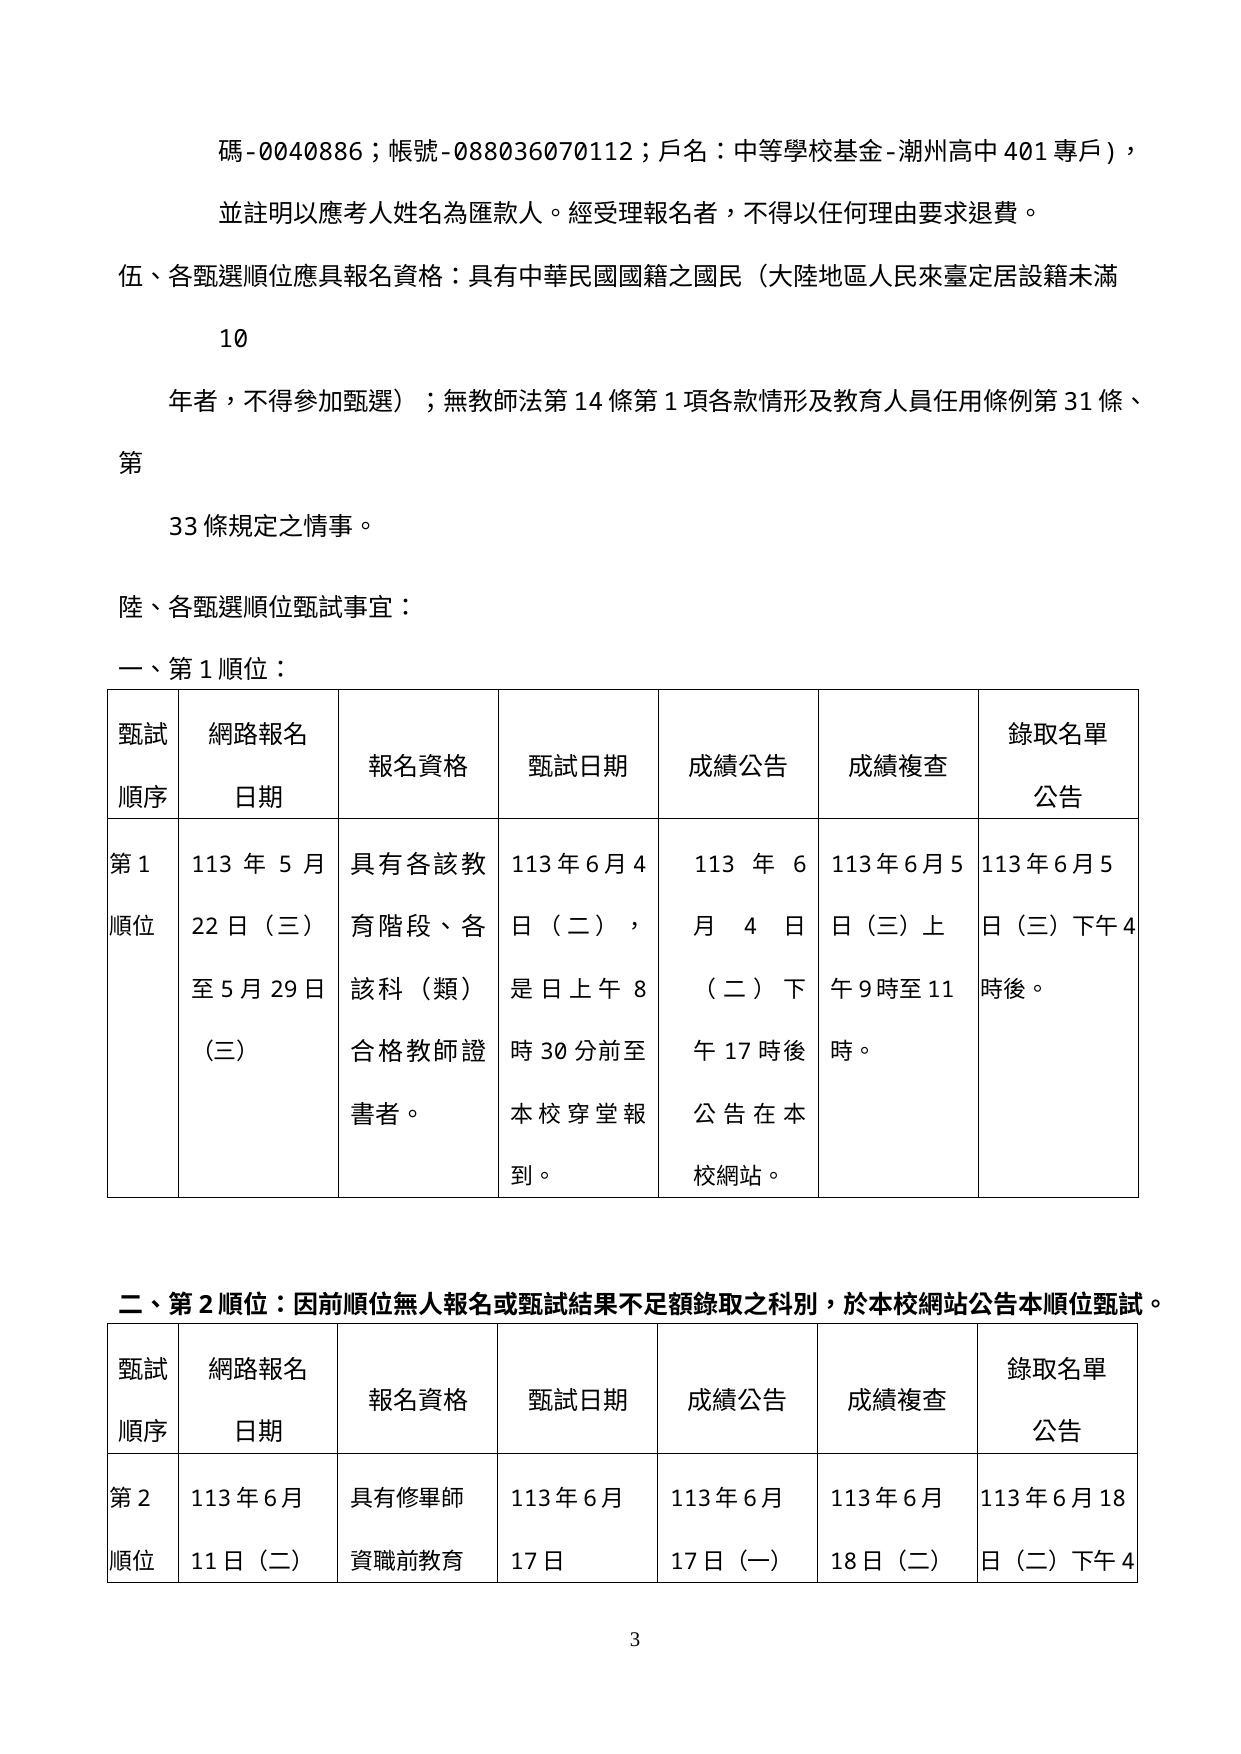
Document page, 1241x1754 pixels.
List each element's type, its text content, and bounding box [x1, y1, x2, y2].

table_cell 113年6月11日（二） [179, 1454, 337, 1582]
table_header 網路報名 日期 [179, 690, 338, 818]
table_header 成績複查 [818, 1324, 977, 1452]
table_cell 113年6月18日（二）下午4 [978, 1454, 1137, 1582]
table_header 甄試順序 [108, 1324, 178, 1452]
table_header 錄取名單 公告 [979, 690, 1138, 818]
table_header 成績公告 [659, 690, 818, 818]
table_header 報名資格 [338, 1324, 497, 1452]
table_cell 113年6月5日（三）上午9時至11時。 [819, 819, 978, 1197]
text 一、第1順位： [118, 626, 1152, 689]
table_cell 113年6月5日（三）下午4時後。 [979, 819, 1138, 1197]
table_cell 第1順位 [108, 819, 178, 1197]
table_header 網路報名 日期 [179, 1324, 337, 1452]
table_cell 第2順位 [108, 1454, 178, 1582]
text 33條規定之情事。 [118, 483, 1152, 545]
table_cell 113年6月4日（二），是日上午8時30分前至本校穿堂報到。 [499, 819, 658, 1197]
text 碼-0040886；帳號-088036070112；戶名：中等學校基金-潮州高中401專戶)，並註明以應考人姓名為匯款人。經受理報名者，不得以任何理由要求退費。 [118, 108, 1152, 233]
table_header 成績公告 [658, 1324, 817, 1452]
table_cell 113年6月4日（二）下午17時後公告在本校網站。 [659, 819, 818, 1197]
table_cell 113年6月17日（一） [658, 1454, 817, 1582]
table_header 報名資格 [339, 690, 498, 818]
table_cell 113年5月22日（三）至5月29日（三） [179, 819, 338, 1197]
table_cell 具有各該教育階段、各該科（類）合格教師證書者。 [339, 819, 498, 1197]
table_header 成績複查 [819, 690, 978, 818]
table_cell 具有修畢師資職前教育 [338, 1454, 497, 1582]
table_header 甄試日期 [499, 690, 658, 818]
text 伍、各甄選順位應具報名資格：具有中華民國國籍之國民（大陸地區人民來臺定居設籍未滿10 [118, 233, 1152, 358]
table_header 錄取名單 公告 [978, 1324, 1137, 1452]
text 二、第2順位：因前順位無人報名或甄試結果不足額錄取之科別，於本校網站公告本順位甄試。 [118, 1261, 1152, 1323]
table_header 甄試日期 [498, 1324, 657, 1452]
text 陸、各甄選順位甄試事宜： [118, 564, 1152, 626]
table_header 甄試順序 [108, 690, 178, 818]
table_cell 113年6月17日 [498, 1454, 657, 1582]
text 年者，不得參加甄選）；無教師法第14條第1項各款情形及教育人員任用條例第31條、第 [118, 358, 1152, 483]
table_cell 113年6月18日（二） [818, 1454, 977, 1582]
